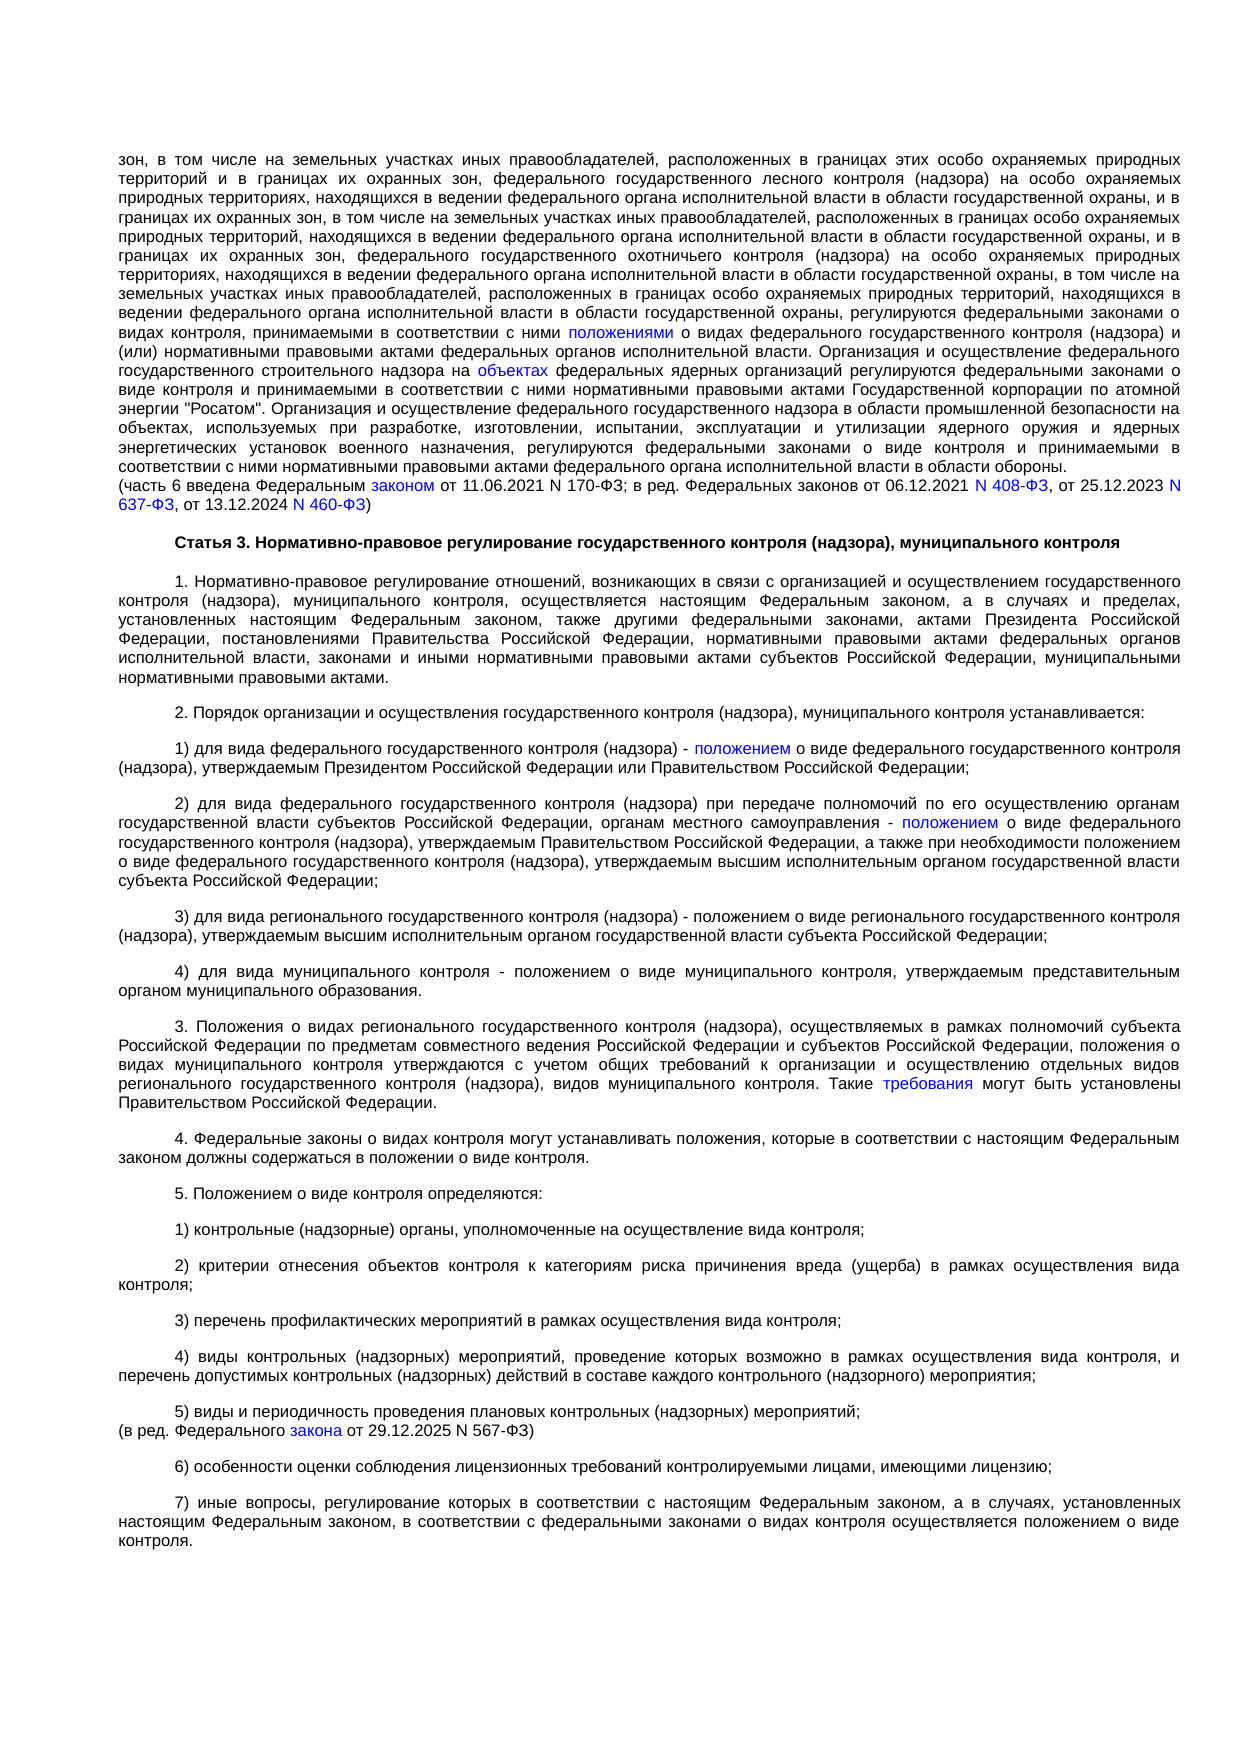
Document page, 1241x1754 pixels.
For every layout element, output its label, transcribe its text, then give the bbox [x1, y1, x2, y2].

text 3) для вида регионального государственного контроля (надзора) - положением о виде регионального государственного контроля (надзора), утверждаемым высшим исполнительным органом государственной власти субъекта Российской Федерации; [118, 907, 1181, 945]
text 7) иные вопросы, регулирование которых в соответствии с настоящим Федеральным законом, а в случаях, установленных настоящим Федеральным законом, в соответствии с федеральными законами о видах контроля осуществляется положением о виде контроля. [118, 1492, 1181, 1550]
text 3) перечень профилактических мероприятий в рамках осуществления вида контроля; [118, 1311, 1181, 1330]
text 1) для вида федерального государственного контроля (надзора) - положением о виде федерального государственного контроля (надзора), утверждаемым Президентом Российской Федерации или Правительством Российской Федерации; [118, 739, 1181, 777]
text 6) особенности оценки соблюдения лицензионных требований контролируемыми лицами, имеющими лицензию; [118, 1457, 1181, 1476]
text 3. Положения о видах регионального государственного контроля (надзора), осуществляемых в рамках полномочий субъекта Российской Федерации по предметам совместного ведения Российской Федерации и субъектов Российской Федерации, положения о видах муниципального контроля утверждаются с учетом общих требований к организации и осуществлению отдельных видов регионального государственного контроля (надзора), видов муниципального контроля. Такие требования могут быть установлены Правительством Российской Федерации. [118, 1017, 1181, 1112]
text 2) критерии отнесения объектов контроля к категориям риска причинения вреда (ущерба) в рамках осуществления вида контроля; [118, 1256, 1181, 1294]
subtitle Статья 3. Нормативно-правовое регулирование государственного контроля (надзора), муниципального контроля [118, 533, 1181, 552]
text 2. Порядок организации и осуществления государственного контроля (надзора), муниципального контроля устанавливается: [118, 703, 1181, 722]
text 4) для вида муниципального контроля - положением о виде муниципального контроля, утверждаемым представительным органом муниципального образования. [118, 962, 1181, 1000]
text зон, в том числе на земельных участках иных правообладателей, расположенных в границах этих особо охраняемых природных территорий и в границах их охранных зон, федерального государственного лесного контроля (надзора) на особо охраняемых природных территориях, находящихся в ведении федерального органа исполнительной власти в области государственной охраны, и в границах их охранных зон, в том числе на земельных участках иных правообладателей, расположенных в границах особо охраняемых природных территорий, находящихся в ведении федерального органа исполнительной власти в области государственной охраны, и в границах их охранных зон, федерального государственного охотничьего контроля (надзора) на особо охраняемых природных территориях, находящихся в ведении федерального органа исполнительной власти в области государственной охраны, в том числе на земельных участках иных правообладателей, расположенных в границах особо охраняемых природных территорий, находящихся в ведении федерального органа исполнительной власти в области государственной охраны, регулируются федеральными законами о видах контроля, принимаемыми в соответствии с ними положениями о видах федерального государственного контроля (надзора) и (или) нормативными правовыми актами федеральных органов исполнительной власти. Организация и осуществление федерального государственного строительного надзора на объектах федеральных ядерных организаций регулируются федеральными законами о виде контроля и принимаемыми в соответствии с ними нормативными правовыми актами Государственной корпорации по атомной энергии "Росатом". Организация и осуществление федерального государственного надзора в области промышленной безопасности на объектах, используемых при разработке, изготовлении, испытании, эксплуатации и утилизации ядерного оружия и ядерных энергетических установок военного назначения, регулируются федеральными законами о виде контроля и принимаемыми в соответствии с ними нормативными правовыми актами федерального органа исполнительной власти в области обороны. [118, 150, 1181, 476]
text 1) контрольные (надзорные) органы, уполномоченные на осуществление вида контроля; [118, 1220, 1181, 1239]
text (часть 6 введена Федеральным законом от 11.06.2021 N 170-ФЗ; в ред. Федеральных законов от 06.12.2021 N 408-ФЗ, от 25.12.2023 N 637-ФЗ, от 13.12.2024 N 460-ФЗ) [118, 476, 1181, 514]
text 1. Нормативно-правовое регулирование отношений, возникающих в связи с организацией и осуществлением государственного контроля (надзора), муниципального контроля, осуществляется настоящим Федеральным законом, а в случаях и пределах, установленных настоящим Федеральным законом, также другими федеральными законами, актами Президента Российской Федерации, постановлениями Правительства Российской Федерации, нормативными правовыми актами федеральных органов исполнительной власти, законами и иными нормативными правовыми актами субъектов Российской Федерации, муниципальными нормативными правовыми актами. [118, 572, 1181, 687]
text (в ред. Федерального закона от 29.12.2025 N 567-ФЗ) [118, 1421, 1181, 1440]
text 2) для вида федерального государственного контроля (надзора) при передаче полномочий по его осуществлению органам государственной власти субъектов Российской Федерации, органам местного самоуправления - положением о виде федерального государственного контроля (надзора), утверждаемым Правительством Российской Федерации, а также при необходимости положением о виде федерального государственного контроля (надзора), утверждаемым высшим исполнительным органом государственной власти субъекта Российской Федерации; [118, 794, 1181, 890]
text 5) виды и периодичность проведения плановых контрольных (надзорных) мероприятий; [118, 1402, 1181, 1421]
text 5. Положением о виде контроля определяются: [118, 1184, 1181, 1203]
text 4. Федеральные законы о видах контроля могут устанавливать положения, которые в соответствии с настоящим Федеральным законом должны содержаться в положении о виде контроля. [118, 1129, 1181, 1167]
text 4) виды контрольных (надзорных) мероприятий, проведение которых возможно в рамках осуществления вида контроля, и перечень допустимых контрольных (надзорных) действий в составе каждого контрольного (надзорного) мероприятия; [118, 1347, 1181, 1385]
